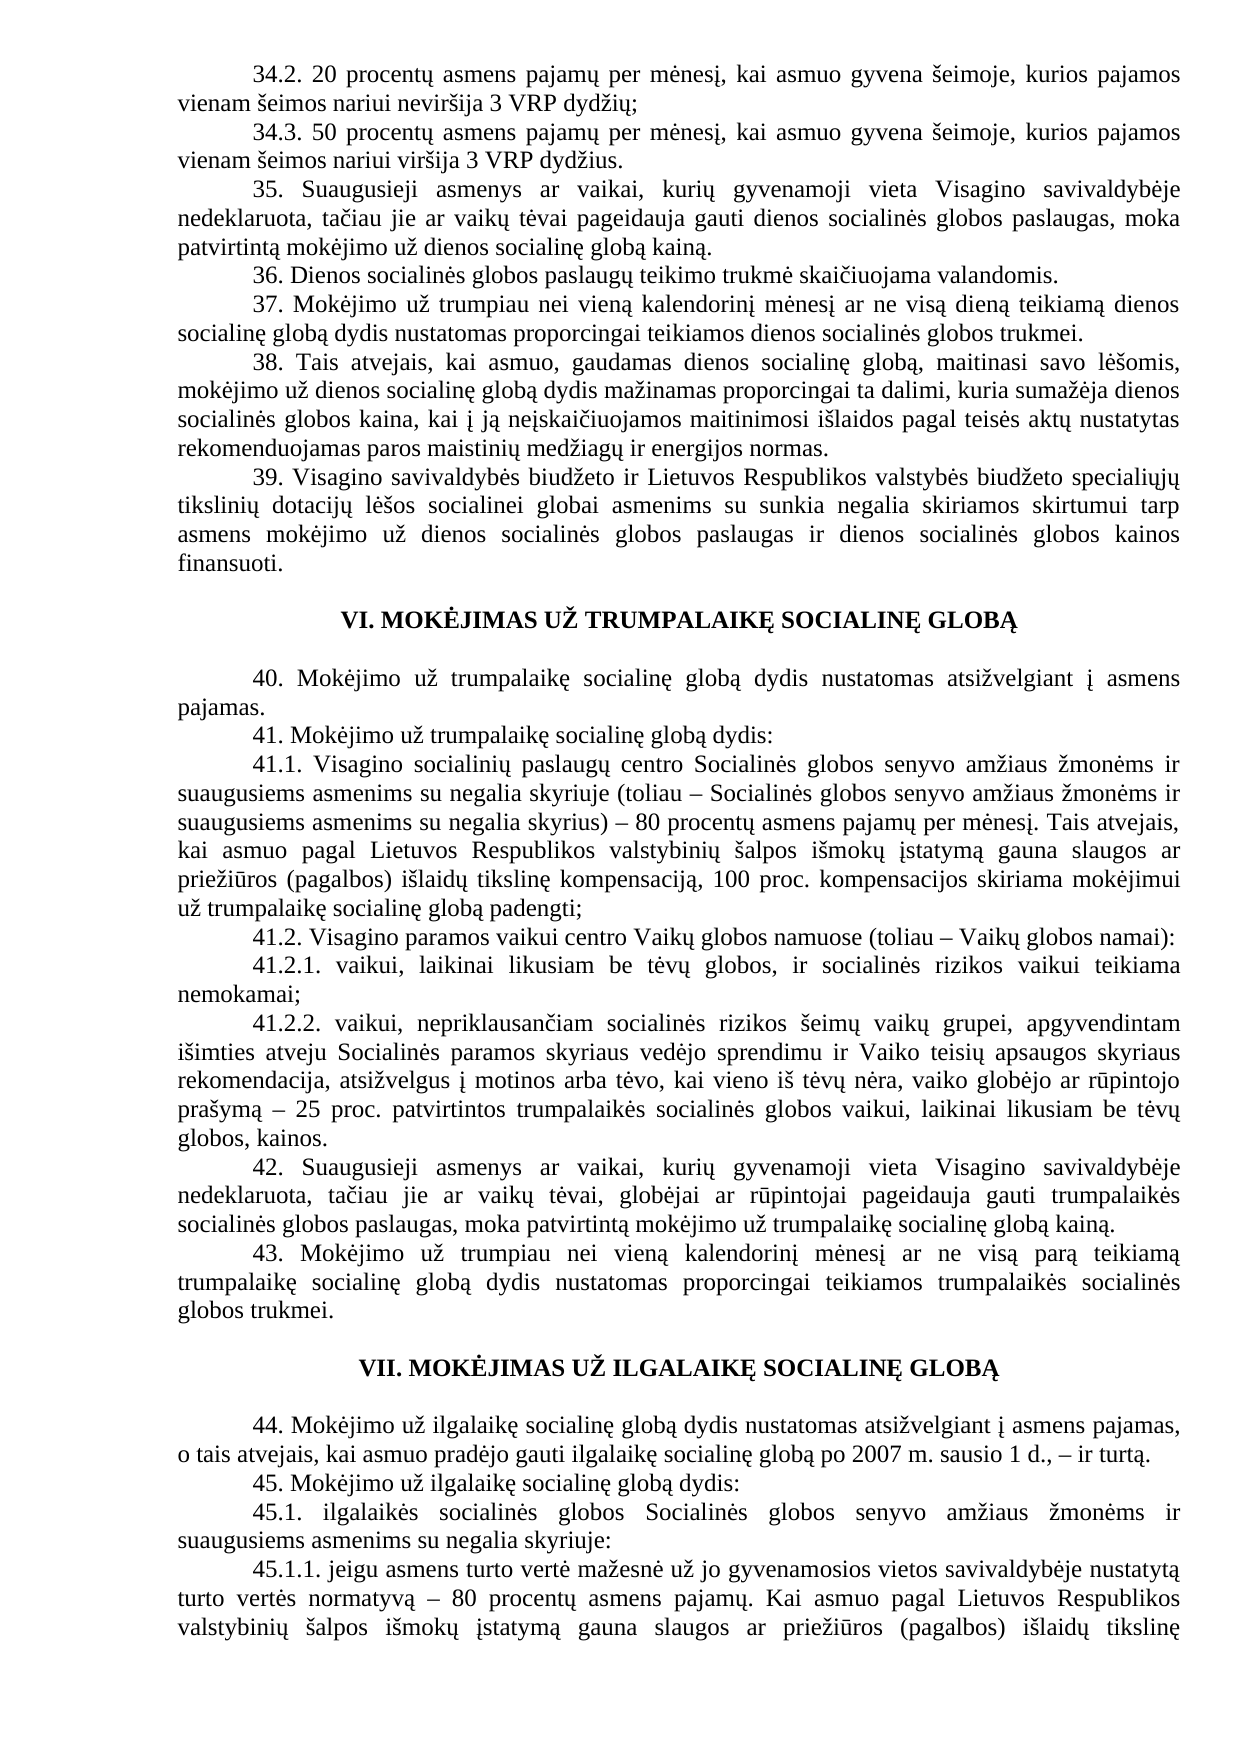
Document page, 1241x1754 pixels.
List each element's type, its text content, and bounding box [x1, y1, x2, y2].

text 41.2. Visagino paramos vaikui centro Vaikų globos namuose (toliau – Vaikų globos namai): [177, 922, 1181, 950]
text 45. Mokėjimo už ilgalaikę socialinę globą dydis: [177, 1468, 1181, 1497]
text 38. Tais atvejais, kai asmuo, gaudamas dienos socialinę globą, maitinasi savo lėšomis, mokėjimo už dienos socialinę globą dydis mažinamas proporcingai ta dalimi, kuria sumažėja dienos socialinės globos kaina, kai į ją neįskaičiuojamos maitinimosi išlaidos pagal teisės aktų nustatytas rekomenduojamas paros maistinių medžiagų ir energijos normas. [177, 347, 1181, 462]
text 35. Suaugusieji asmenys ar vaikai, kurių gyvenamoji vieta Visagino savivaldybėje nedeklaruota, tačiau jie ar vaikų tėvai pageidauja gauti dienos socialinės globos paslaugas, moka patvirtintą mokėjimo už dienos socialinę globą kainą. [177, 174, 1181, 260]
text 42. Suaugusieji asmenys ar vaikai, kurių gyvenamoji vieta Visagino savivaldybėje nedeklaruota, tačiau jie ar vaikų tėvai, globėjai ar rūpintojai pageidauja gauti trumpalaikės socialinės globos paslaugas, moka patvirtintą mokėjimo už trumpalaikę socialinę globą kainą. [177, 1152, 1181, 1238]
text 40. Mokėjimo už trumpalaikę socialinę globą dydis nustatomas atsižvelgiant į asmens pajamas. [177, 663, 1181, 720]
text 34.2. 20 procentų asmens pajamų per mėnesį, kai asmuo gyvena šeimoje, kurios pajamos vienam šeimos nariui neviršija 3 VRP dydžių; [177, 59, 1181, 117]
text 41.2.1. vaikui, laikinai likusiam be tėvų globos, ir socialinės rizikos vaikui teikiama nemokamai; [177, 950, 1181, 1008]
text 34.3. 50 procentų asmens pajamų per mėnesį, kai asmuo gyvena šeimoje, kurios pajamos vienam šeimos nariui viršija 3 VRP dydžius. [177, 117, 1181, 174]
text 43. Mokėjimo už trumpiau nei vieną kalendorinį mėnesį ar ne visą parą teikiamą trumpalaikę socialinę globą dydis nustatomas proporcingai teikiamos trumpalaikės socialinės globos trukmei. [177, 1238, 1181, 1324]
text VI. MOKĖJIMAS UŽ TRUMPALAIKĘ SOCIALINĘ GLOBĄ [177, 605, 1181, 634]
text 37. Mokėjimo už trumpiau nei vieną kalendorinį mėnesį ar ne visą dieną teikiamą dienos socialinę globą dydis nustatomas proporcingai teikiamos dienos socialinės globos trukmei. [177, 289, 1181, 347]
text 45.1. ilgalaikės socialinės globos Socialinės globos senyvo amžiaus žmonėms ir suaugusiems asmenims su negalia skyriuje: [177, 1497, 1181, 1554]
text 36. Dienos socialinės globos paslaugų teikimo trukmė skaičiuojama valandomis. [177, 260, 1181, 289]
text 39. Visagino savivaldybės biudžeto ir Lietuvos Respublikos valstybės biudžeto specialiųjų tikslinių dotacijų lėšos socialinei globai asmenims su sunkia negalia skiriamos skirtumui tarp asmens mokėjimo už dienos socialinės globos paslaugas ir dienos socialinės globos kainos finansuoti. [177, 462, 1181, 577]
text 44. Mokėjimo už ilgalaikę socialinę globą dydis nustatomas atsižvelgiant į asmens pajamas, o tais atvejais, kai asmuo pradėjo gauti ilgalaikę socialinę globą po 2007 m. sausio 1 d., – ir turtą. [177, 1410, 1181, 1468]
text 41. Mokėjimo už trumpalaikę socialinę globą dydis: [177, 720, 1181, 749]
text VII. MOKĖJIMAS UŽ ILGALAIKĘ SOCIALINĘ GLOBĄ [177, 1353, 1181, 1382]
text 41.1. Visagino socialinių paslaugų centro Socialinės globos senyvo amžiaus žmonėms ir suaugusiems asmenims su negalia skyriuje (toliau – Socialinės globos senyvo amžiaus žmonėms ir suaugusiems asmenims su negalia skyrius) – 80 procentų asmens pajamų per mėnesį. Tais atvejais, kai asmuo pagal Lietuvos Respublikos valstybinių šalpos išmokų įstatymą gauna slaugos ar priežiūros (pagalbos) išlaidų tikslinę kompensaciją, 100 proc. kompensacijos skiriama mokėjimui už trumpalaikę socialinę globą padengti; [177, 749, 1181, 922]
text 45.1.1. jeigu asmens turto vertė mažesnė už jo gyvenamosios vietos savivaldybėje nustatytą turto vertės normatyvą – 80 procentų asmens pajamų. Kai asmuo pagal Lietuvos Respublikos valstybinių šalpos išmokų įstatymą gauna slaugos ar priežiūros (pagalbos) išlaidų tikslinę [177, 1554, 1181, 1640]
text 41.2.2. vaikui, nepriklausančiam socialinės rizikos šeimų vaikų grupei, apgyvendintam išimties atveju Socialinės paramos skyriaus vedėjo sprendimu ir Vaiko teisių apsaugos skyriaus rekomendacija, atsižvelgus į motinos arba tėvo, kai vieno iš tėvų nėra, vaiko globėjo ar rūpintojo prašymą – 25 proc. patvirtintos trumpalaikės socialinės globos vaikui, laikinai likusiam be tėvų globos, kainos. [177, 1008, 1181, 1152]
